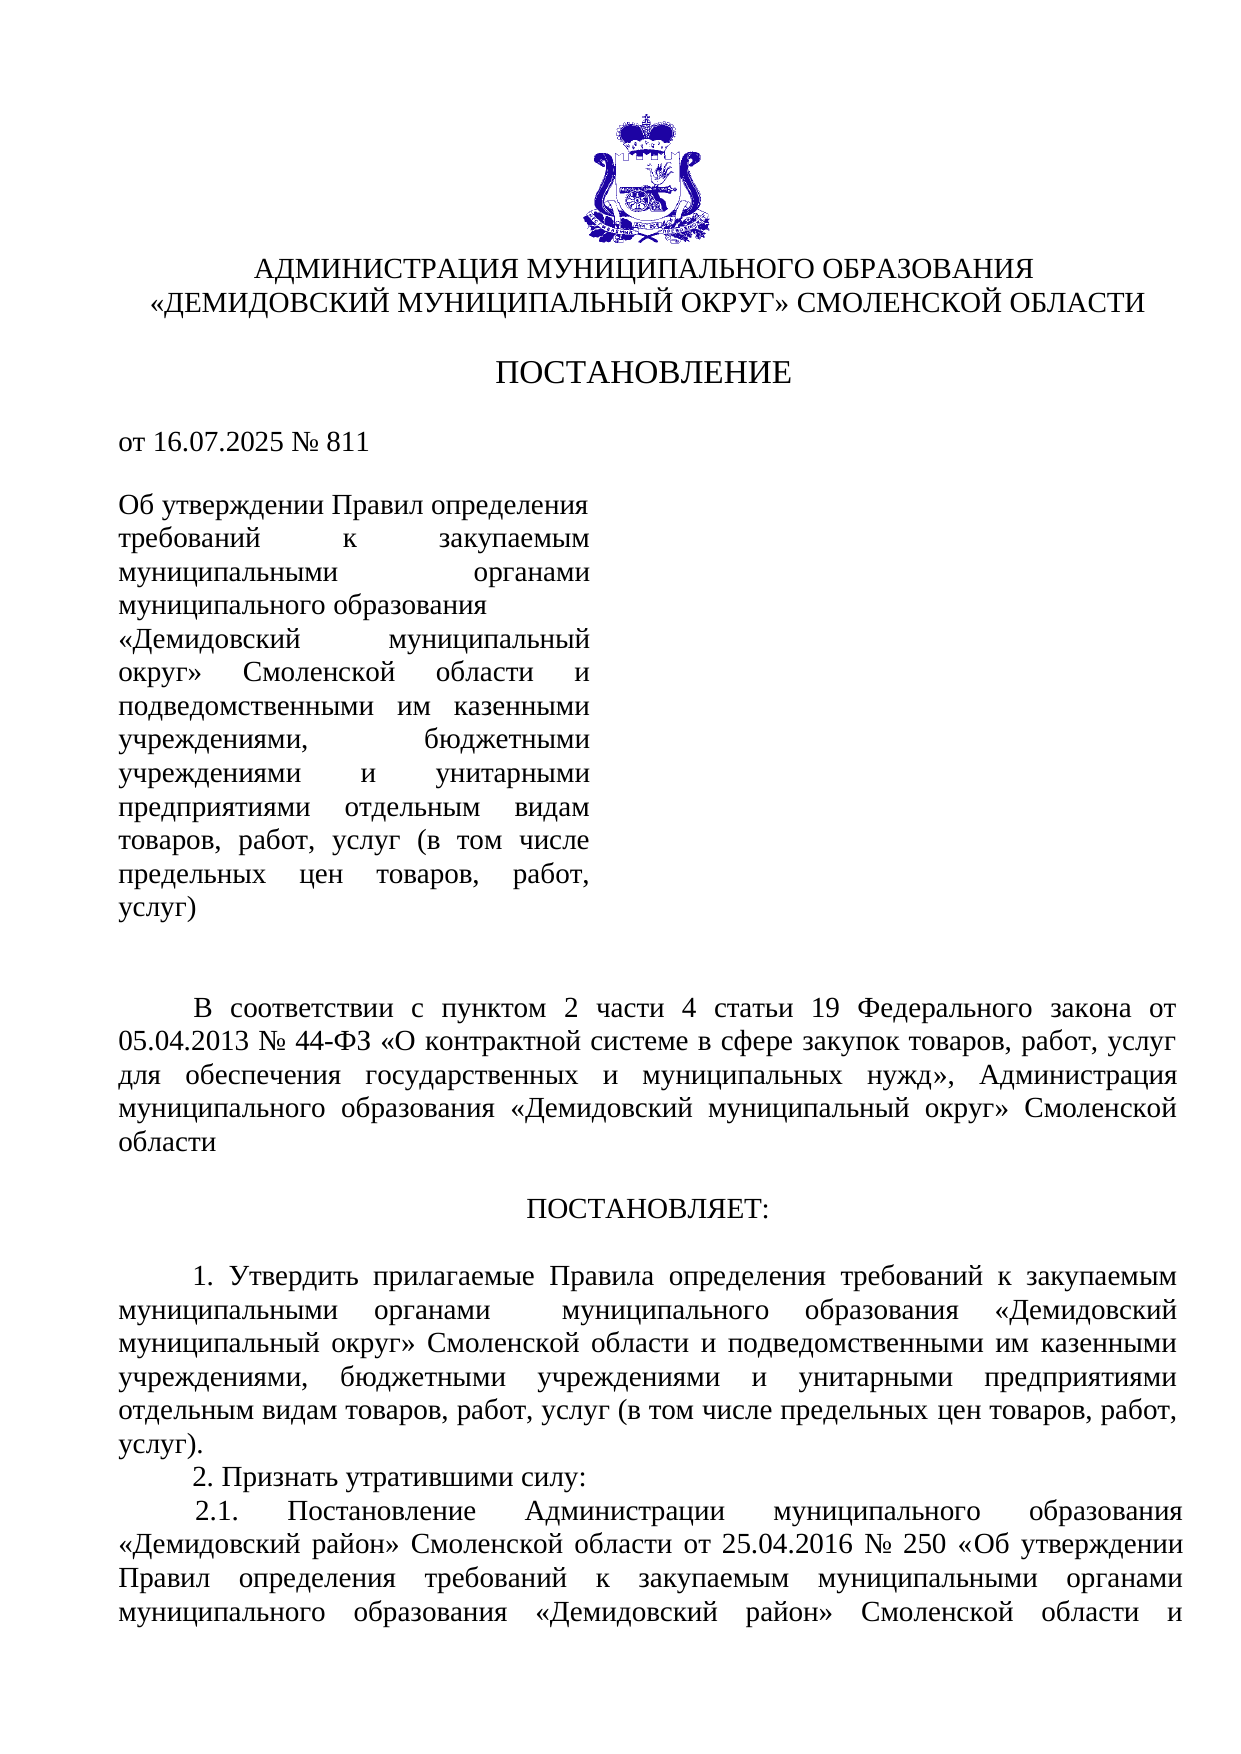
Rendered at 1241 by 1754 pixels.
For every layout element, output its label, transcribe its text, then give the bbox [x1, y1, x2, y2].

text 1. Утвердить прилагаемые Правила определения требований к закупаемым муниципальными органами муниципального образования «Демидовский муниципальный округ» Смоленской области и подведомственными им казенными учреждениями, бюджетными учреждениями и унитарными предприятиями отдельным видам товаров, работ, услуг (в том числе предельных цен товаров, работ, услуг). [118, 1258, 1177, 1460]
text 2.1. Постановление Администрации муниципального образования «Демидовский район» Смоленской области от 25.04.2016 № 250 «Об утверждении Правил определения требований к закупаемым муниципальными органами муниципального образования «Демидовский район» Смоленской области и [118, 1493, 1183, 1627]
text ПОСТАНОВЛЕНИЕ [118, 352, 1177, 391]
text ПОСТАНОВЛЯЕТ: [118, 1191, 1177, 1225]
text «ДЕМИДОВСКИЙ МУНИЦИПАЛЬНЫЙ ОКРУГ» СМОЛЕНСКОЙ ОБЛАСТИ [118, 285, 1177, 319]
text АДМИНИСТРАЦИЯ МУНИЦИПАЛЬНОГО ОБРАЗОВАНИЯ [118, 252, 1177, 285]
picture [580, 109, 715, 252]
text от 16.07.2025 № 811 [118, 424, 1177, 458]
text В соответствии с пунктом 2 части 4 статьи 19 Федерального закона от 05.04.2013 № 44-ФЗ «О контрактной системе в сфере закупок товаров, работ, услуг для обеспечения государственных и муниципальных нужд», Администрация муниципального образования «Демидовский муниципальный округ» Смоленской области [118, 990, 1177, 1158]
text «Демидовский муниципальный округ» Смоленской области и подведомственными им казенными учреждениями, бюджетными учреждениями и унитарными предприятиями отдельным видам товаров, работ, услуг (в том числе предельных цен товаров, работ, услуг) [118, 621, 590, 923]
text требований к закупаемым муниципальными органами муниципального образования [118, 521, 590, 621]
text Об утверждении Правил определения [118, 487, 595, 521]
text 2. Признать утратившими силу: [118, 1460, 1177, 1493]
